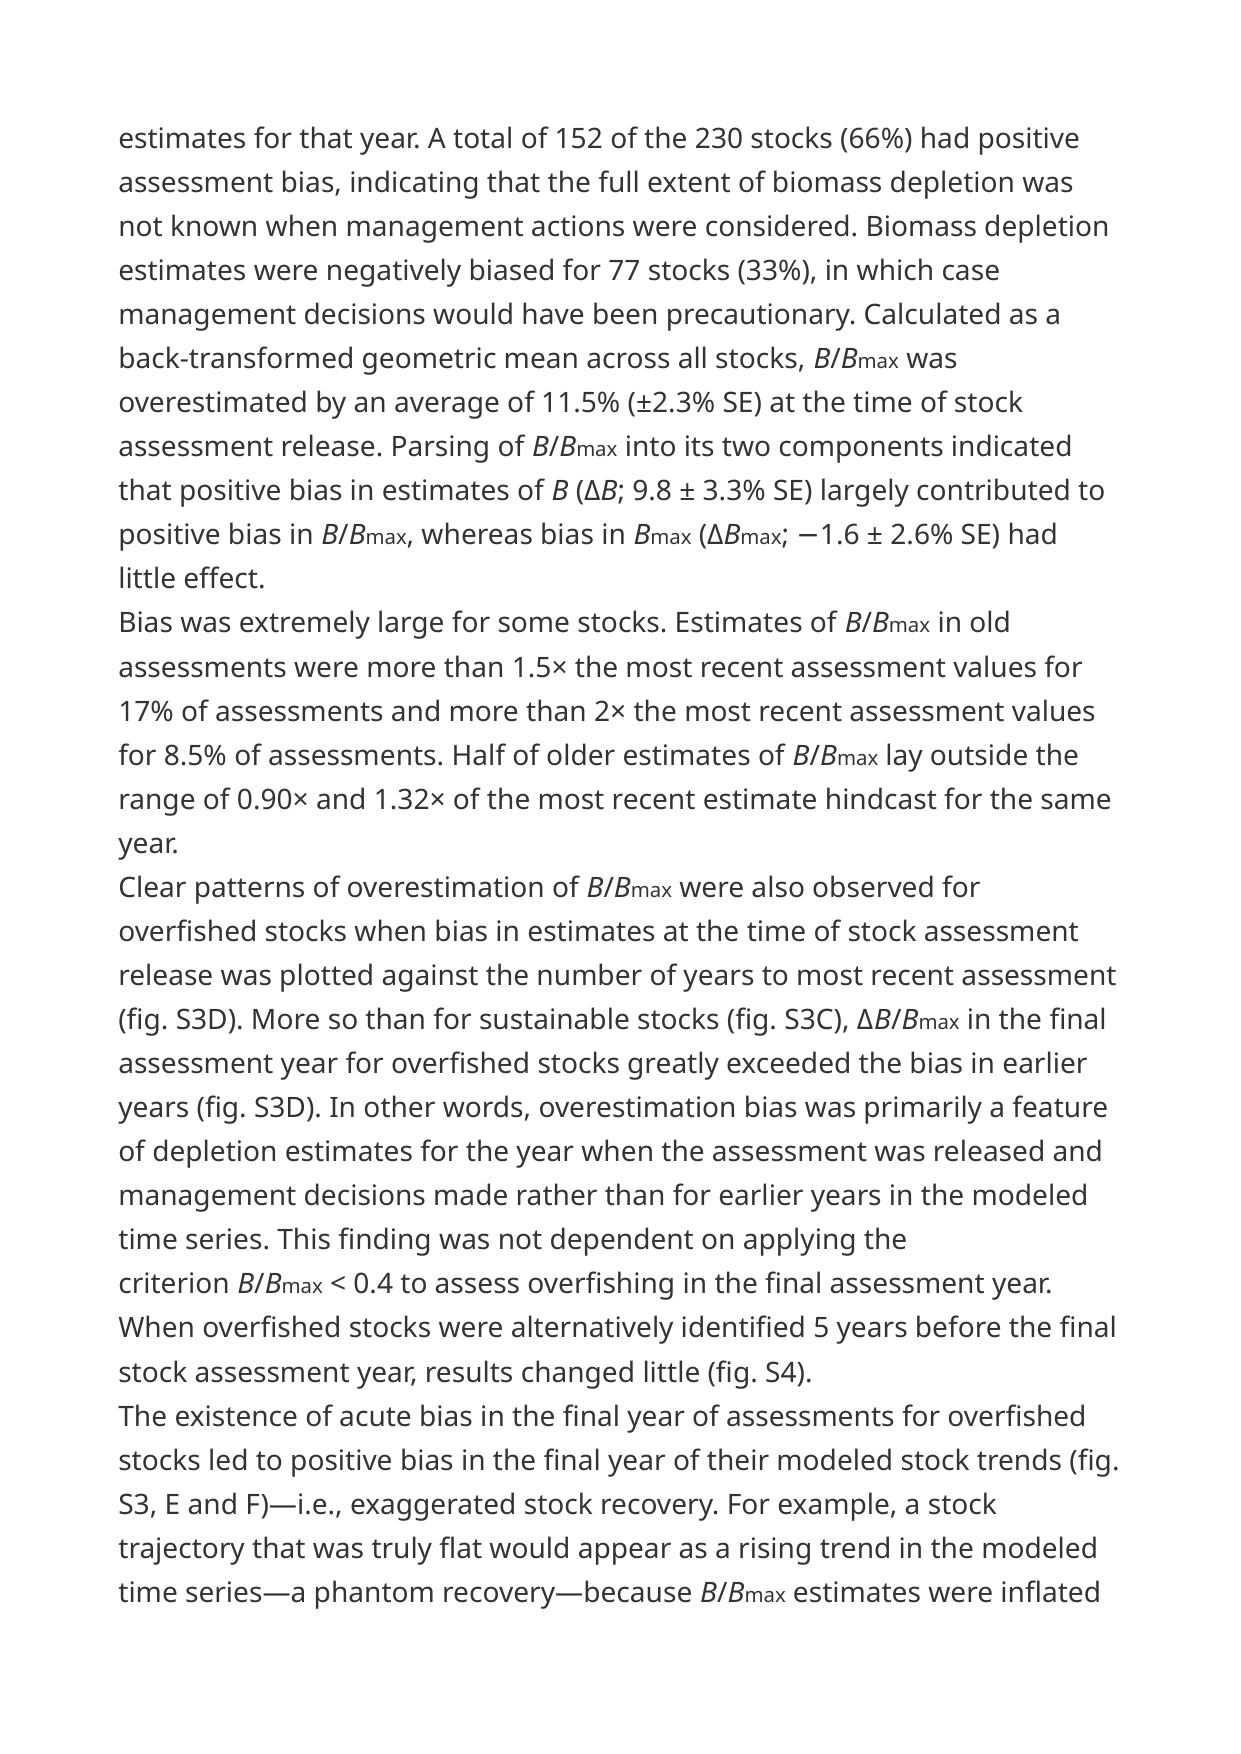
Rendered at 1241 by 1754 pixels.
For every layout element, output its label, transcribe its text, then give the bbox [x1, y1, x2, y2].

text estimates for that year. A total of 152 of the 230 stocks (66%) had positive assessment bias, indicating that the full extent of biomass depletion was not known when management actions were considered. Biomass depletion estimates were negatively biased for 77 stocks (33%), in which case management decisions would have been precautionary. Calculated as a back-transformed geometric mean across all stocks, B/Bmax was overestimated by an average of 11.5% (±2.3% SE) at the time of stock assessment release. Parsing of B/Bmax into its two components indicated that positive bias in estimates of B (ΔB; 9.8 ± 3.3% SE) largely contributed to positive bias in B/Bmax, whereas bias in Bmax (ΔBmax; −1.6 ± 2.6% SE) had little effect. [118, 118, 1122, 597]
text The existence of acute bias in the final year of assessments for overfished stocks led to positive bias in the final year of their modeled stock trends (fig. S3, E and F)—i.e., exaggerated stock recovery. For example, a stock trajectory that was truly flat would appear as a rising trend in the modeled time series—a phantom recovery—because B/Bmax estimates were inflated [118, 1396, 1122, 1611]
text Clear patterns of overestimation of B/Bmax were also observed for overfished stocks when bias in estimates at the time of stock assessment release was plotted against the number of years to most recent assessment (fig. S3D). More so than for sustainable stocks (fig. S3C), ΔB/Bmax in the final assessment year for overfished stocks greatly exceeded the bias in earlier years (fig. S3D). In other words, overestimation bias was primarily a feature of depletion estimates for the year when the assessment was released and management decisions made rather than for earlier years in the modeled time series. This finding was not dependent on applying the criterion B/Bmax < 0.4 to assess overfishing in the final assessment year. When overfished stocks were alternatively identified 5 years before the final stock assessment year, results changed little (fig. S4). [118, 867, 1122, 1390]
text Bias was extremely large for some stocks. Estimates of B/Bmax in old assessments were more than 1.5× the most recent assessment values for 17% of assessments and more than 2× the most recent assessment values for 8.5% of assessments. Half of older estimates of B/Bmax lay outside the range of 0.90× and 1.32× of the most recent estimate hindcast for the same year. [118, 603, 1122, 861]
